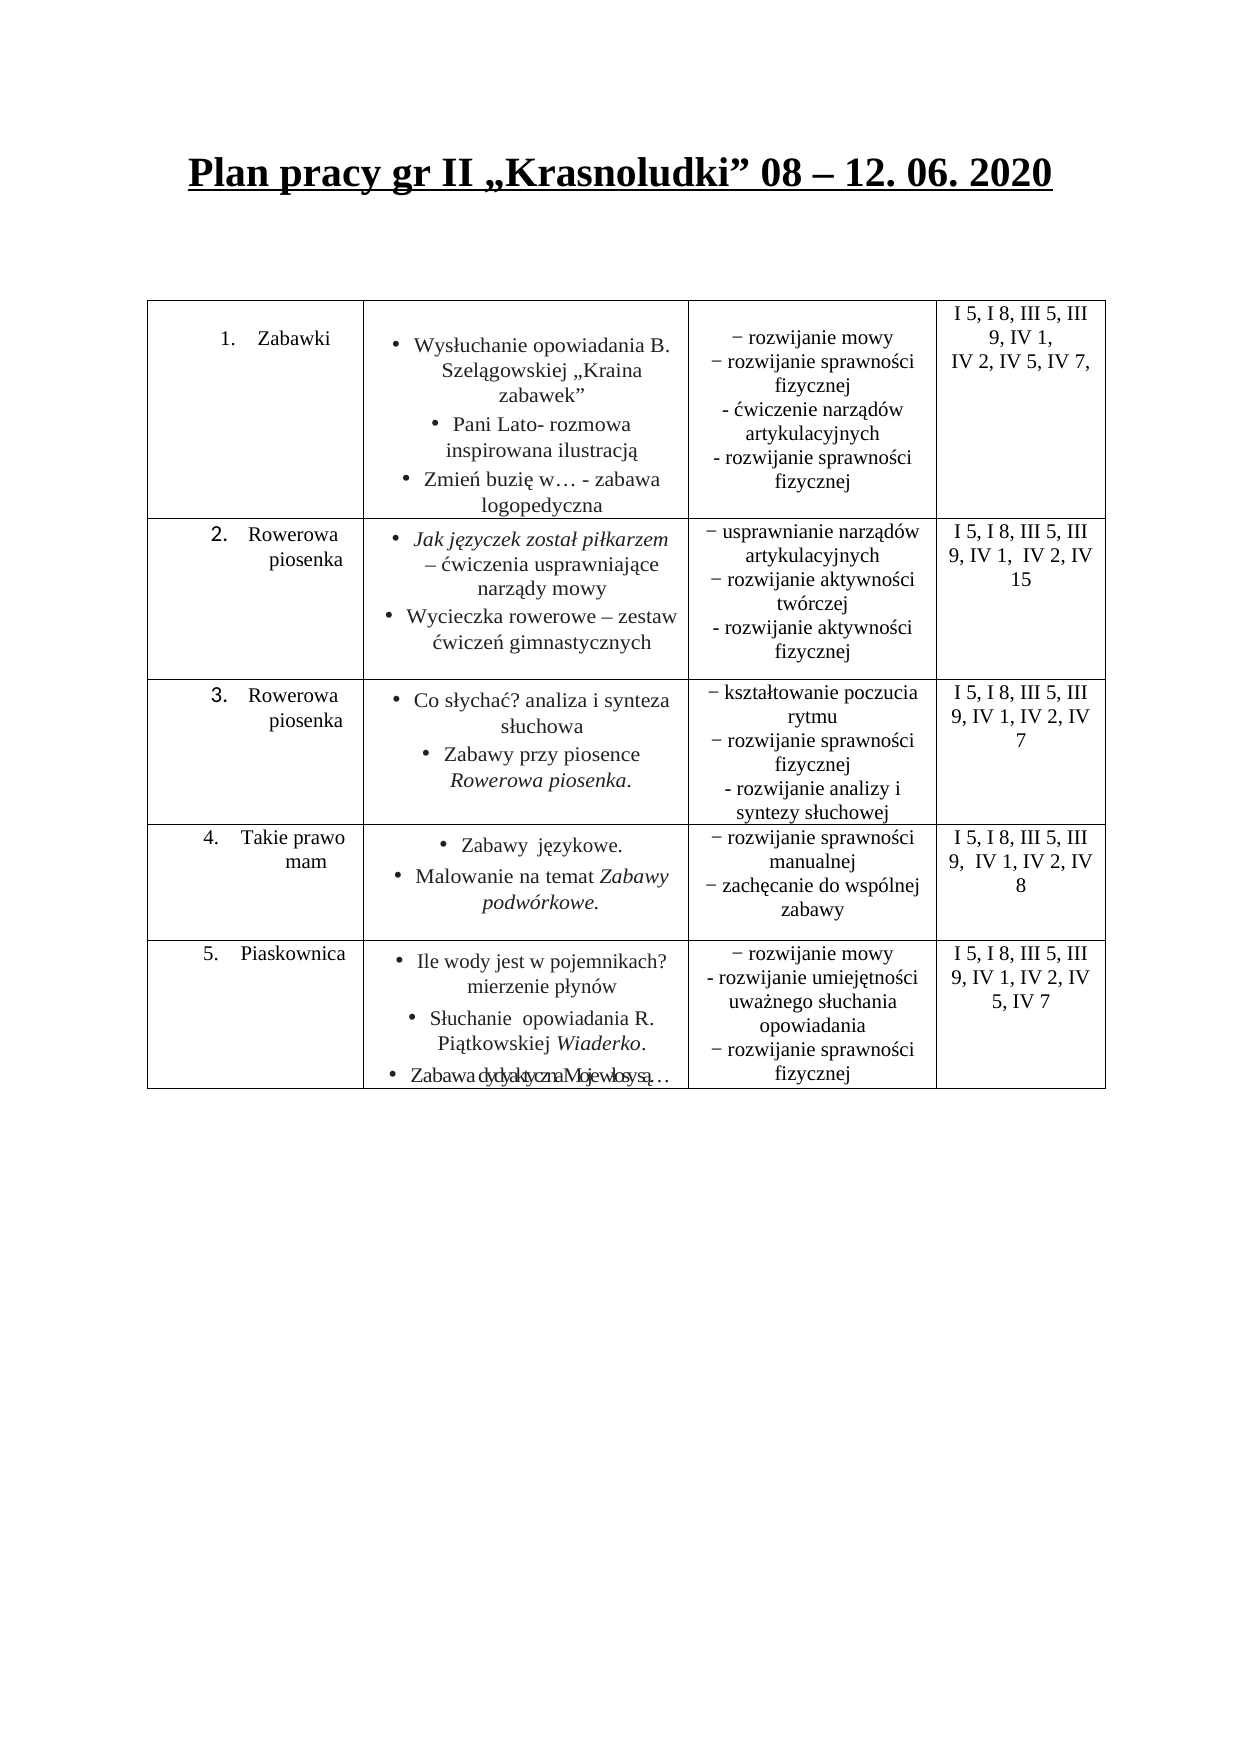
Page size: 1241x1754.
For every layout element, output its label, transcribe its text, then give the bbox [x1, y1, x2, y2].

table_cell − rozwijanie sprawności manualnej − zachęcanie do wspólnej zabawy [689, 825, 936, 940]
table_cell − usprawnianie narządów artykulacyjnych − rozwijanie aktywności twórczej - rozwijanie aktywności fizycznej [689, 519, 936, 679]
table_cell Zabawy językowe. Malowanie na temat Zabawy podwórkowe. [364, 825, 688, 940]
table_cell I 5, I 8, III 5, III 9, IV 1, IV 2, IV 8 [937, 825, 1105, 940]
table_header Zabawki [148, 301, 363, 518]
table_cell Rowerowa piosenka [148, 680, 363, 824]
table_cell Piaskownica [148, 941, 363, 1088]
table_cell Co słychać? analiza i synteza słuchowa Zabawy przy piosence Rowerowa piosenka. [364, 680, 688, 824]
text Plan pracy gr II „Krasnoludki” 08 – 12. 06. 2020 [148, 148, 1093, 196]
table_cell Ile wody jest w pojemnikach? mierzenie płynów Słuchanie opowiadania R. Piątkowskiej Wiaderko. Zabawa dydyaktyczna Moje włosy są… [364, 941, 688, 1088]
table_header I 5, I 8, III 5, III 9, IV 1, IV 2, IV 5, IV 7, [937, 301, 1105, 518]
table_cell − kształtowanie poczucia rytmu − rozwijanie sprawności fizycznej - rozwijanie analizy i syntezy słuchowej [689, 680, 936, 824]
table_cell Jak języczek został piłkarzem – ćwiczenia usprawniające narządy mowy Wycieczka rowerowe – zestaw ćwiczeń gimnastycznych [364, 519, 688, 679]
table_cell Rowerowa piosenka [148, 519, 363, 679]
table_header − rozwijanie mowy − rozwijanie sprawności fizycznej - ćwiczenie narządów artykulacyjnych - rozwijanie sprawności fizycznej [689, 301, 936, 518]
table_cell − rozwijanie mowy - rozwijanie umiejętności uważnego słuchania opowiadania − rozwijanie sprawności fizycznej [689, 941, 936, 1088]
table_cell Takie prawo mam [148, 825, 363, 940]
table_cell I 5, I 8, III 5, III 9, IV 1, IV 2, IV 5, IV 7 [937, 941, 1105, 1088]
table_cell I 5, I 8, III 5, III 9, IV 1, IV 2, IV 7 [937, 680, 1105, 824]
table_cell I 5, I 8, III 5, III 9, IV 1, IV 2, IV 15 [937, 519, 1105, 679]
table_header Wysłuchanie opowiadania B. Szelągowskiej „Kraina zabawek” Pani Lato- rozmowa inspirowana ilustracją Zmień buzię w… - zabawa logopedyczna [364, 301, 688, 518]
